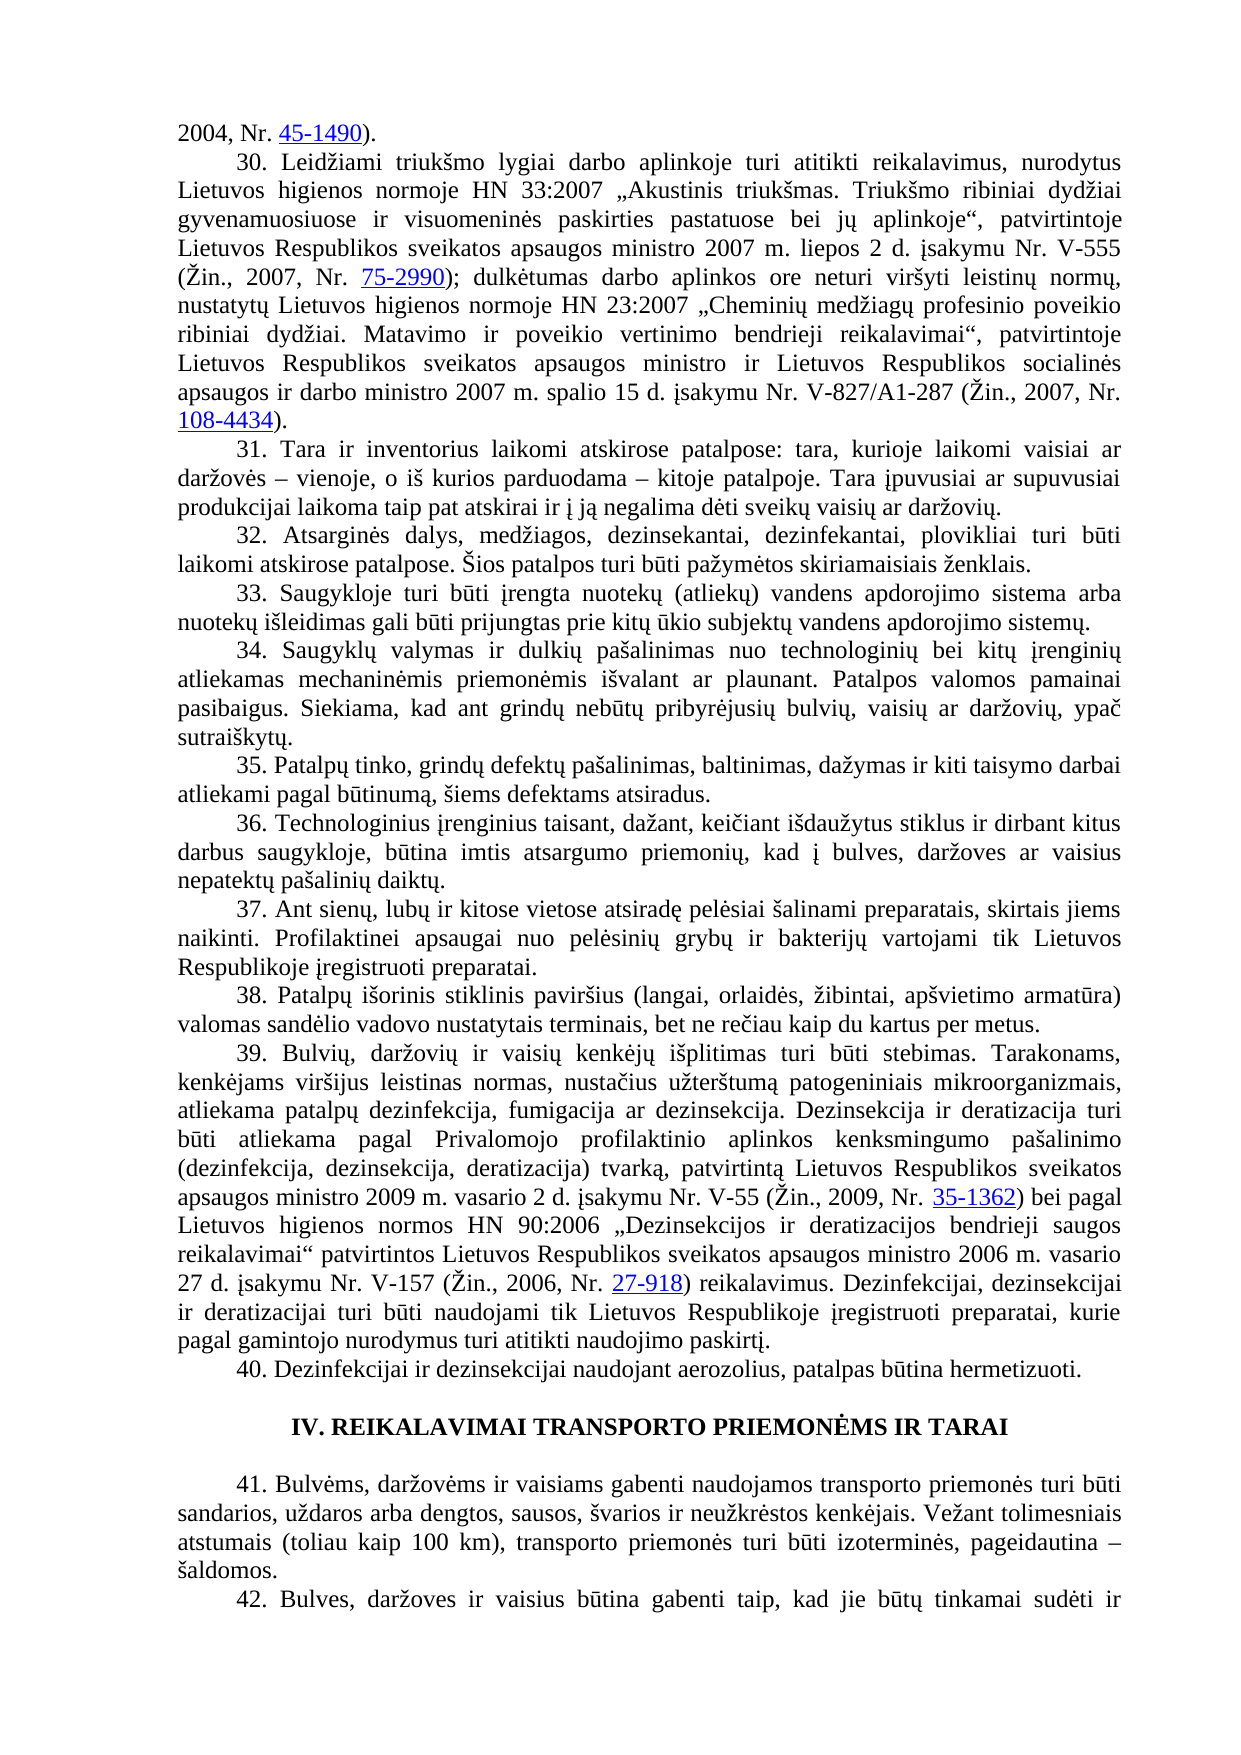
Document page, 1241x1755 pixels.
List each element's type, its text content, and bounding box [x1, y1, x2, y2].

text 36. Technologinius įrenginius taisant, dažant, keičiant išdaužytus stiklus ir dirbant kitus darbus saugykloje, būtina imtis atsargumo priemonių, kad į bulves, daržoves ar vaisius nepatektų pašalinių daiktų. [177, 808, 1122, 894]
text 38. Patalpų išorinis stiklinis paviršius (langai, orlaidės, žibintai, apšvietimo armatūra) valomas sandėlio vadovo nustatytais terminais, bet ne rečiau kaip du kartus per metus. [177, 981, 1122, 1038]
text 42. Bulves, daržoves ir vaisius būtina gabenti taip, kad jie būtų tinkamai sudėti ir [177, 1584, 1122, 1613]
text IV. REIKALAVIMAI TRANSPORTO PRIEMONĖMS IR TARAI [177, 1412, 1122, 1441]
text 33. Saugykloje turi būti įrengta nuotekų (atliekų) vandens apdorojimo sistema arba nuotekų išleidimas gali būti prijungtas prie kitų ūkio subjektų vandens apdorojimo sistemų. [177, 578, 1122, 636]
text 2004, Nr. 45-1490). [177, 118, 1122, 147]
text 41. Bulvėms, daržovėms ir vaisiams gabenti naudojamos transporto priemonės turi būti sandarios, uždaros arba dengtos, sausos, švarios ir neužkrėstos kenkėjais. Vežant tolimesniais atstumais (toliau kaip 100 km), transporto priemonės turi būti izoterminės, pageidautina – šaldomos. [177, 1469, 1122, 1584]
text 35. Patalpų tinko, grindų defektų pašalinimas, baltinimas, dažymas ir kiti taisymo darbai atliekami pagal būtinumą, šiems defektams atsiradus. [177, 751, 1122, 808]
text 34. Saugyklų valymas ir dulkių pašalinimas nuo technologinių bei kitų įrenginių atliekamas mechaninėmis priemonėmis išvalant ar plaunant. Patalpos valomos pamainai pasibaigus. Siekiama, kad ant grindų nebūtų pribyrėjusių bulvių, vaisių ar daržovių, ypač sutraiškytų. [177, 636, 1122, 751]
text 32. Atsarginės dalys, medžiagos, dezinsekantai, dezinfekantai, plovikliai turi būti laikomi atskirose patalpose. Šios patalpos turi būti pažymėtos skiriamaisiais ženklais. [177, 521, 1122, 578]
text 31. Tara ir inventorius laikomi atskirose patalpose: tara, kurioje laikomi vaisiai ar daržovės – vienoje, o iš kurios parduodama – kitoje patalpoje. Tara įpuvusiai ar supuvusiai produkcijai laikoma taip pat atskirai ir į ją negalima dėti sveikų vaisių ar daržovių. [177, 434, 1122, 521]
text 37. Ant sienų, lubų ir kitose vietose atsiradę pelėsiai šalinami preparatais, skirtais jiems naikinti. Profilaktinei apsaugai nuo pelėsinių grybų ir bakterijų vartojami tik Lietuvos Respublikoje įregistruoti preparatai. [177, 894, 1122, 981]
text 39. Bulvių, daržovių ir vaisių kenkėjų išplitimas turi būti stebimas. Tarakonams, kenkėjams viršijus leistinas normas, nustačius užterštumą patogeniniais mikroorganizmais, atliekama patalpų dezinfekcija, fumigacija ar dezinsekcija. Dezinsekcija ir deratizacija turi būti atliekama pagal Privalomojo profilaktinio aplinkos kenksmingumo pašalinimo (dezinfekcija, dezinsekcija, deratizacija) tvarką, patvirtintą Lietuvos Respublikos sveikatos apsaugos ministro 2009 m. vasario 2 d. įsakymu Nr. V-55 (Žin., 2009, Nr. 35-1362) bei pagal Lietuvos higienos normos HN 90:2006 „Dezinsekcijos ir deratizacijos bendrieji saugos reikalavimai“ patvirtintos Lietuvos Respublikos sveikatos apsaugos ministro 2006 m. vasario 27 d. įsakymu Nr. V-157 (Žin., 2006, Nr. 27-918) reikalavimus. Dezinfekcijai, dezinsekcijai ir deratizacijai turi būti naudojami tik Lietuvos Respublikoje įregistruoti preparatai, kurie pagal gamintojo nurodymus turi atitikti naudojimo paskirtį. [177, 1038, 1122, 1354]
text 30. Leidžiami triukšmo lygiai darbo aplinkoje turi atitikti reikalavimus, nurodytus Lietuvos higienos normoje HN 33:2007 „Akustinis triukšmas. Triukšmo ribiniai dydžiai gyvenamuosiuose ir visuomeninės paskirties pastatuose bei jų aplinkoje“, patvirtintoje Lietuvos Respublikos sveikatos apsaugos ministro 2007 m. liepos 2 d. įsakymu Nr. V-555 (Žin., 2007, Nr. 75-2990); dulkėtumas darbo aplinkos ore neturi viršyti leistinų normų, nustatytų Lietuvos higienos normoje HN 23:2007 „Cheminių medžiagų profesinio poveikio ribiniai dydžiai. Matavimo ir poveikio vertinimo bendrieji reikalavimai“, patvirtintoje Lietuvos Respublikos sveikatos apsaugos ministro ir Lietuvos Respublikos socialinės apsaugos ir darbo ministro 2007 m. spalio 15 d. įsakymu Nr. V-827/A1-287 (Žin., 2007, Nr. 108-4434). [177, 147, 1122, 434]
text 40. Dezinfekcijai ir dezinsekcijai naudojant aerozolius, patalpas būtina hermetizuoti. [177, 1354, 1122, 1383]
